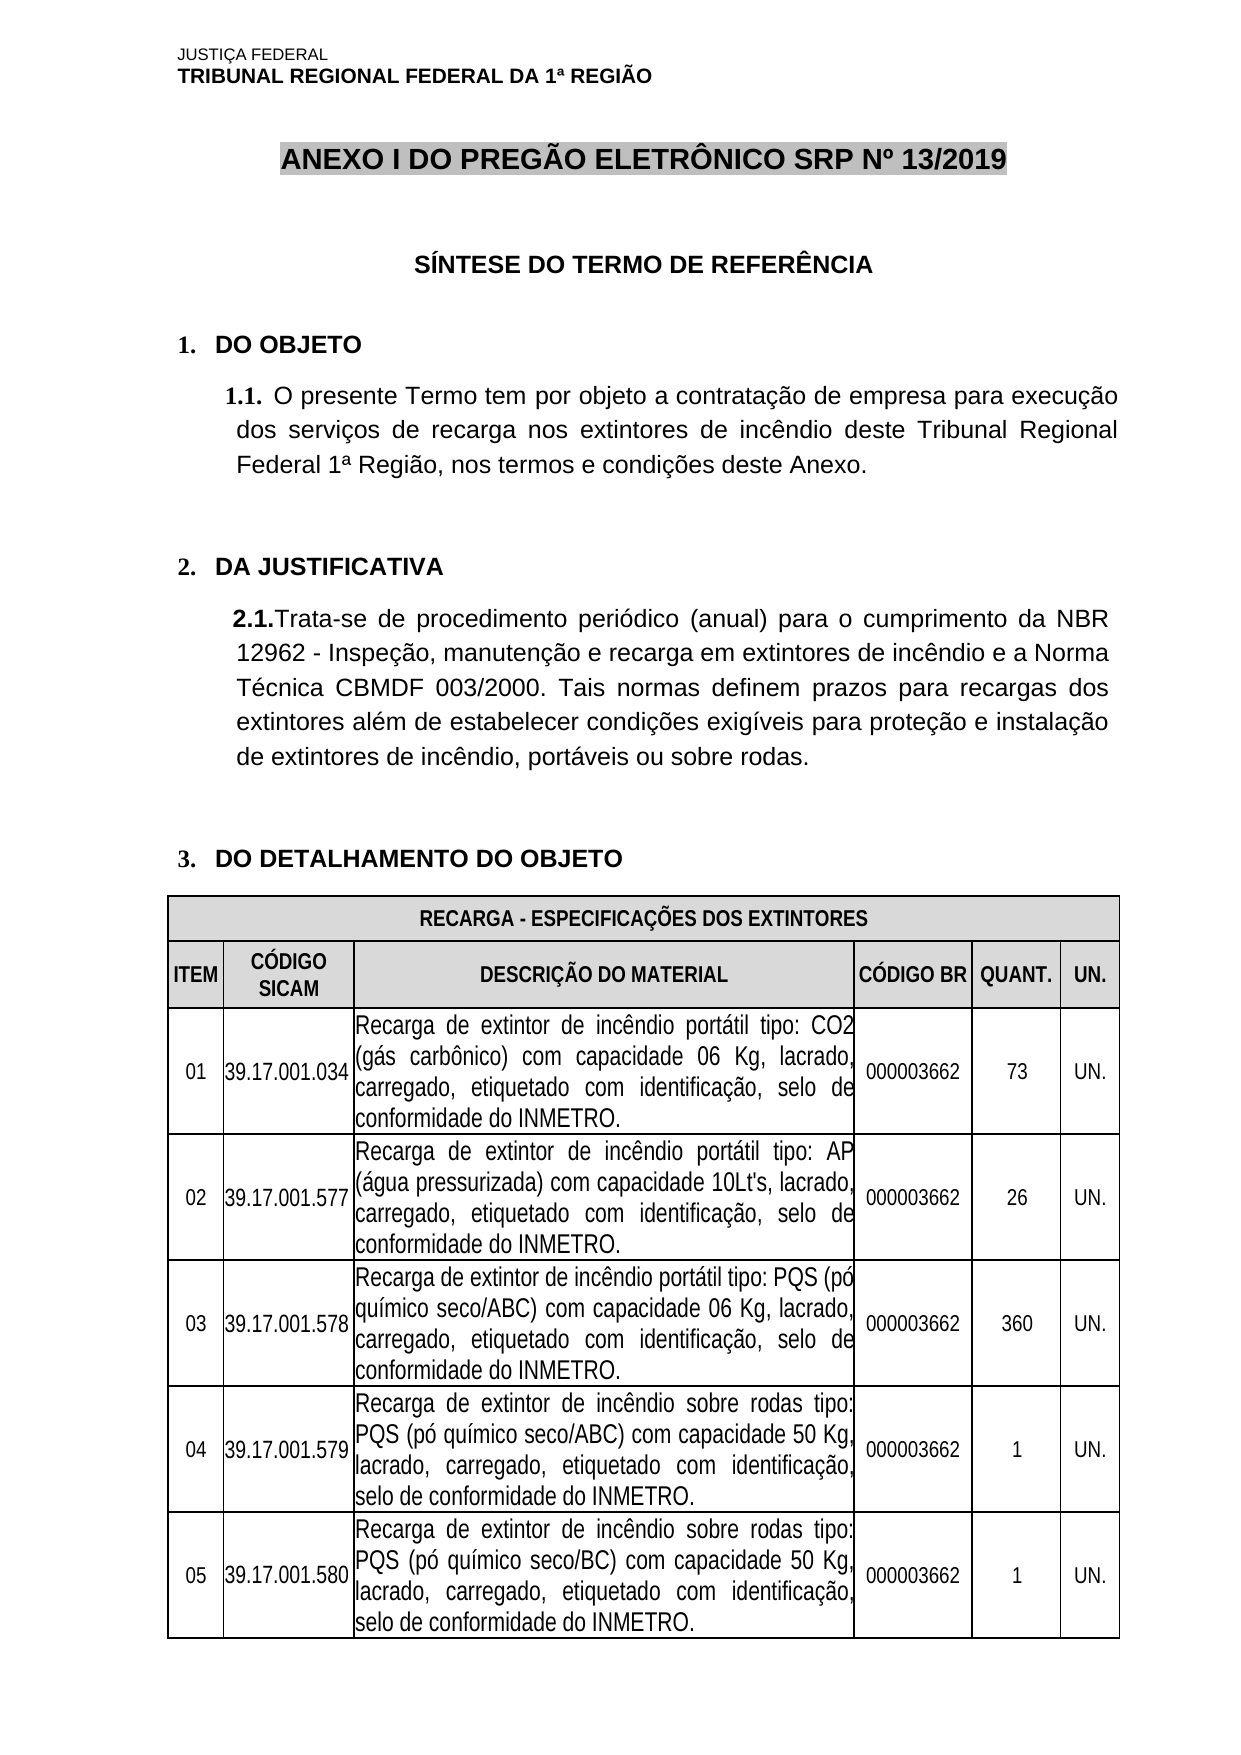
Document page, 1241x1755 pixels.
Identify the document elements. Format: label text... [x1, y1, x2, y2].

table_cell 39.17.001.579 [224, 1387, 353, 1511]
list DO DETALHAMENTO DO OBJETO [177, 844, 1110, 873]
list Trata-se de procedimento periódico (anual) para o cumprimento da NBR 12962 - Inspeção, manutenção e recarga em extintores de incêndio e a Norma Técnica CBMDF 003/2000. Tais normas definem prazos para recargas dos extintores além de estabelecer condições exigíveis para proteção e instalação de extintores de incêndio, portáveis ou sobre rodas. [195, 603, 1110, 770]
table_cell Recarga de extintor de incêndio portátil tipo: PQS (pó químico seco/ABC) com capacidade 06 Kg, lacrado, carregado, etiquetado com identificação, selo de conformidade do INMETRO. [355, 1261, 853, 1385]
table_cell 05 [169, 1513, 223, 1637]
list DA JUSTIFICATIVA [177, 552, 1110, 581]
table_cell 04 [169, 1387, 223, 1511]
table_cell ITEM [169, 942, 223, 1007]
table_cell Recarga de extintor de incêndio sobre rodas tipo: PQS (pó químico seco/ABC) com capacidade 50 Kg, lacrado, carregado, etiquetado com identificação, selo de conformidade do INMETRO. [355, 1387, 853, 1511]
table_cell 39.17.001.580 [224, 1513, 353, 1637]
table_cell 26 [973, 1135, 1060, 1259]
table_cell 000003662 [855, 1009, 971, 1133]
table_cell UN. [1061, 1261, 1119, 1385]
table_cell 03 [169, 1261, 223, 1385]
table_cell UN. [1061, 1135, 1119, 1259]
table_cell Recarga de extintor de incêndio sobre rodas tipo: PQS (pó químico seco/BC) com capacidade 50 Kg, lacrado, carregado, etiquetado com identificação, selo de conformidade do INMETRO. [355, 1513, 853, 1637]
table_cell 000003662 [855, 1387, 971, 1511]
table_cell 1 [973, 1513, 1060, 1637]
table_cell UN. [1061, 1009, 1119, 1133]
table_cell CÓDIGO SICAM [224, 942, 353, 1007]
table_cell 000003662 [855, 1513, 971, 1637]
list O presente Termo tem por objeto a contratação de empresa para execução dos serviços de recarga nos extintores de incêndio deste Tribunal Regional Federal 1ª Região, nos termos e condições deste Anexo. [195, 381, 1119, 479]
table_cell 360 [973, 1261, 1060, 1385]
text ANEXO I DO PREGÃO ELETRÔNICO SRP Nº 13/2019 [177, 142, 1110, 175]
table_cell UN. [1061, 942, 1119, 1007]
table_cell 000003662 [855, 1261, 971, 1385]
table_cell 02 [169, 1135, 223, 1259]
table_cell QUANT. [973, 942, 1060, 1007]
table_cell 39.17.001.034 [224, 1009, 353, 1133]
table_cell DESCRIÇÃO DO MATERIAL [355, 942, 853, 1007]
table_cell 73 [973, 1009, 1060, 1133]
table_header RECARGA - ESPECIFICAÇÕES DOS EXTINTORES [169, 897, 1119, 940]
table_cell 000003662 [855, 1135, 971, 1259]
list DO OBJETO [177, 330, 1110, 358]
table_cell 1 [973, 1387, 1060, 1511]
table_cell 01 [169, 1009, 223, 1133]
table_cell Recarga de extintor de incêndio portátil tipo: CO2 (gás carbônico) com capacidade 06 Kg, lacrado, carregado, etiquetado com identificação, selo de conformidade do INMETRO. [355, 1009, 853, 1133]
table_cell Recarga de extintor de incêndio portátil tipo: AP (água pressurizada) com capacidade 10Lt's, lacrado, carregado, etiquetado com identificação, selo de conformidade do INMETRO. [355, 1135, 853, 1259]
table_cell UN. [1061, 1513, 1119, 1637]
table_cell 39.17.001.577 [224, 1135, 353, 1259]
table_cell 39.17.001.578 [224, 1261, 353, 1385]
table_cell CÓDIGO BR [855, 942, 971, 1007]
text SÍNTESE DO TERMO DE REFERÊNCIA [177, 250, 1110, 278]
table_cell UN. [1061, 1387, 1119, 1511]
